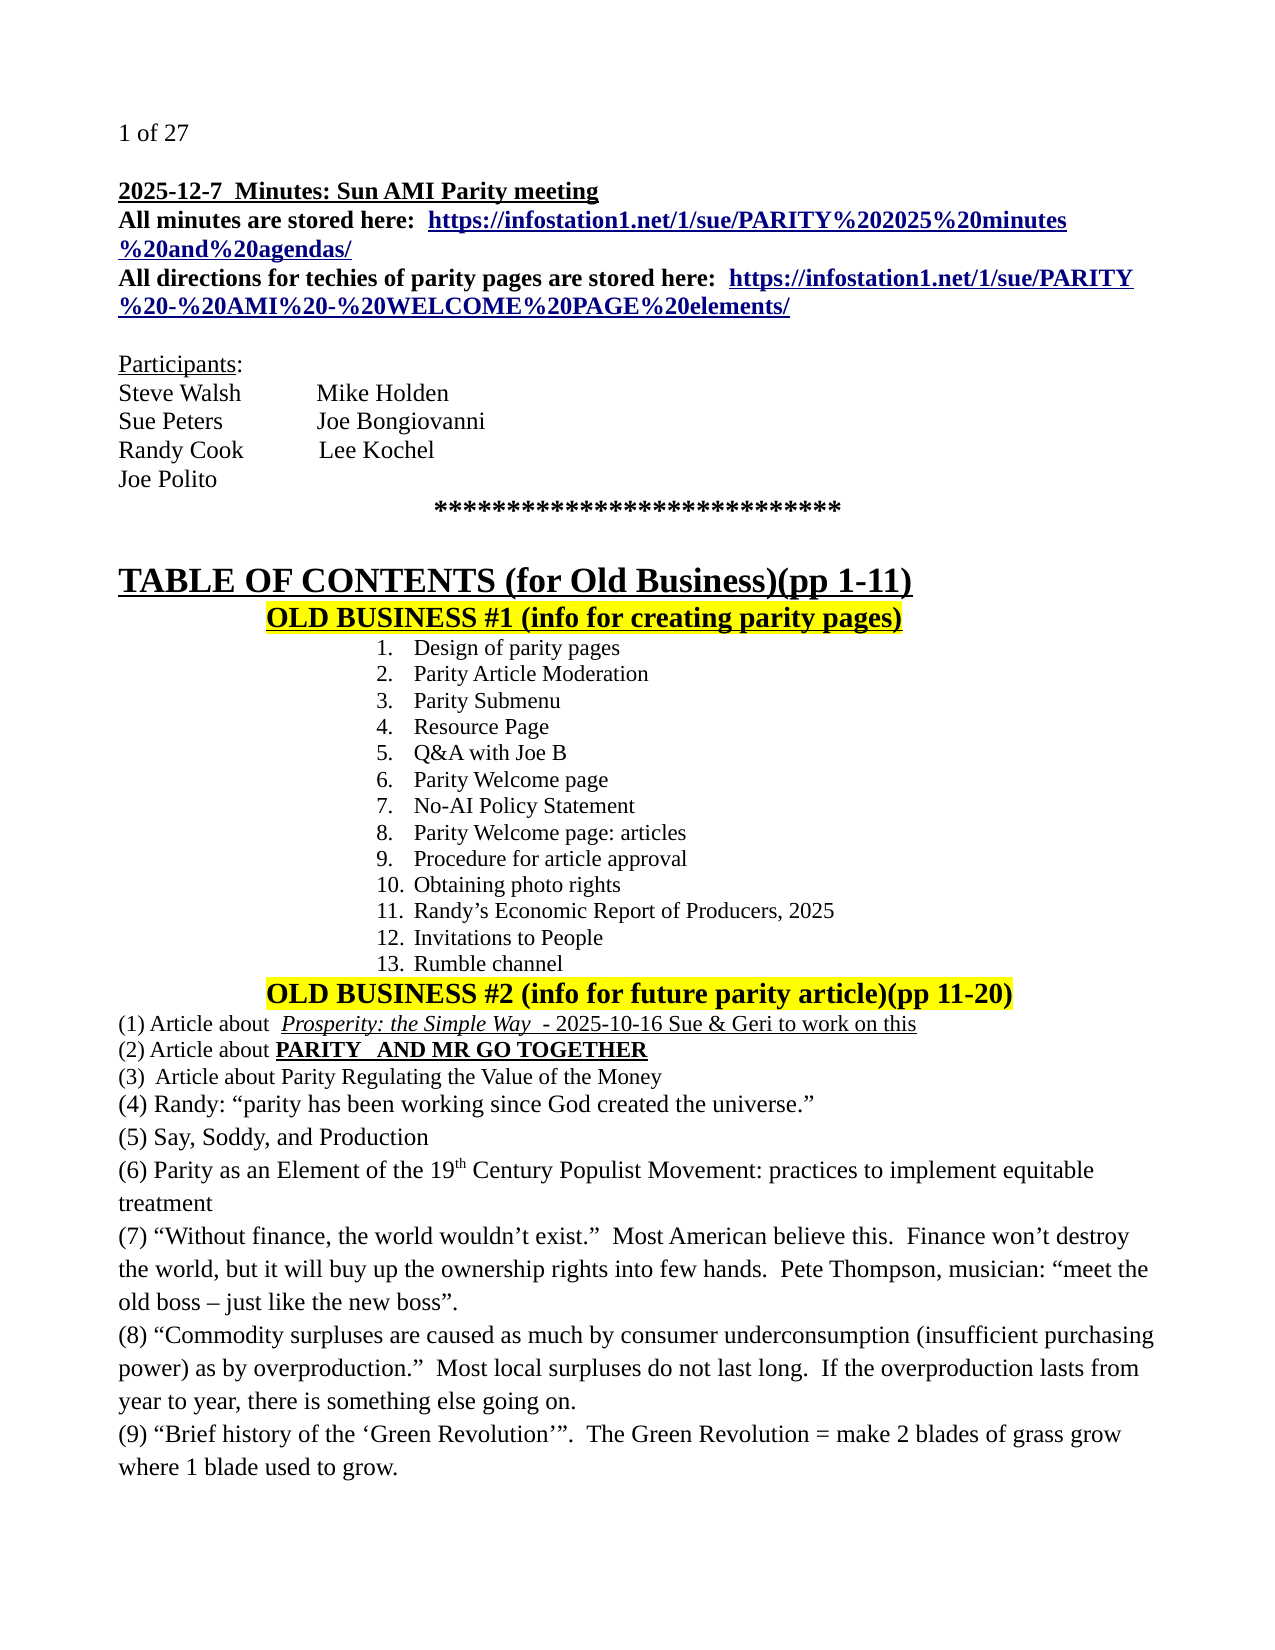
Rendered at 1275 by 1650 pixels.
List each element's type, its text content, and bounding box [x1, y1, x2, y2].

list Parity Article Moderation [376, 660, 1157, 687]
text **************************** [118, 493, 1157, 526]
text Sue Peters Joe Bongiovanni [118, 406, 1157, 435]
text Steve Walsh Mike Holden [118, 378, 1157, 406]
text (2) Article about PARITY AND MR GO TOGETHER [118, 1037, 1157, 1063]
text (9) “Brief history of the ‘Green Revolution’”. The Green Revolution = make 2 blades of grass grow where 1 blade used to grow. [118, 1419, 1157, 1481]
list Parity Welcome page [376, 766, 1157, 792]
text (3) Article about Parity Regulating the Value of the Money [118, 1063, 1157, 1089]
text All directions for techies of parity pages are stored here: https://infostation1.net/1/sue/PARITY%20-%20AMI%20-%20WELCOME%20PAGE%20elements/ [118, 263, 1157, 320]
text (4) Randy: “parity has been working since God created the universe.” [118, 1089, 1157, 1118]
text OLD BUSINESS #2 (info for future parity article)(pp 11-20) [266, 977, 1157, 1010]
list Rumble channel [376, 950, 1157, 977]
list Resource Page [376, 713, 1157, 739]
list Invitations to People [376, 924, 1157, 950]
list Design of parity pages [376, 634, 1157, 660]
list No-AI Policy Statement [376, 792, 1157, 818]
list Procedure for article approval [376, 845, 1157, 871]
list Parity Submenu [376, 687, 1157, 713]
text (1) Article about Prosperity: the Simple Way - 2025-10-16 Sue & Geri to work on this [118, 1010, 1157, 1037]
list Obtaining photo rights [376, 871, 1157, 898]
text (6) Parity as an Element of the 19th Century Populist Movement: practices to implement equitable treatment [118, 1155, 1157, 1217]
text Randy Cook Lee Kochel [118, 435, 1157, 464]
text Participants: [118, 349, 1157, 378]
list Q&A with Joe B [376, 739, 1157, 766]
list Randy’s Economic Report of Producers, 2025 [376, 898, 1157, 924]
text 2025-12-7 Minutes: Sun AMI Parity meeting [118, 176, 1157, 205]
list Parity Welcome page: articles [376, 818, 1157, 845]
text Joe Polito [118, 464, 1157, 493]
text All minutes are stored here: https://infostation1.net/1/sue/PARITY%202025%20minutes%20and%20agendas/ [118, 205, 1157, 263]
text TABLE OF CONTENTS (for Old Business)(pp 1-11) [118, 560, 1157, 601]
text (8) “Commodity surpluses are caused as much by consumer underconsumption (insufficient purchasing power) as by overproduction.” Most local surpluses do not last long. If the overproduction lasts from year to year, there is something else going on. [118, 1320, 1157, 1415]
text (5) Say, Soddy, and Production [118, 1122, 1157, 1151]
text OLD BUSINESS #1 (info for creating parity pages) [266, 601, 1157, 634]
text (7) “Without finance, the world wouldn’t exist.” Most American believe this. Finance won’t destroy the world, but it will buy up the ownership rights into few hands. Pete Thompson, musician: “meet the old boss – just like the new boss”. [118, 1221, 1157, 1316]
